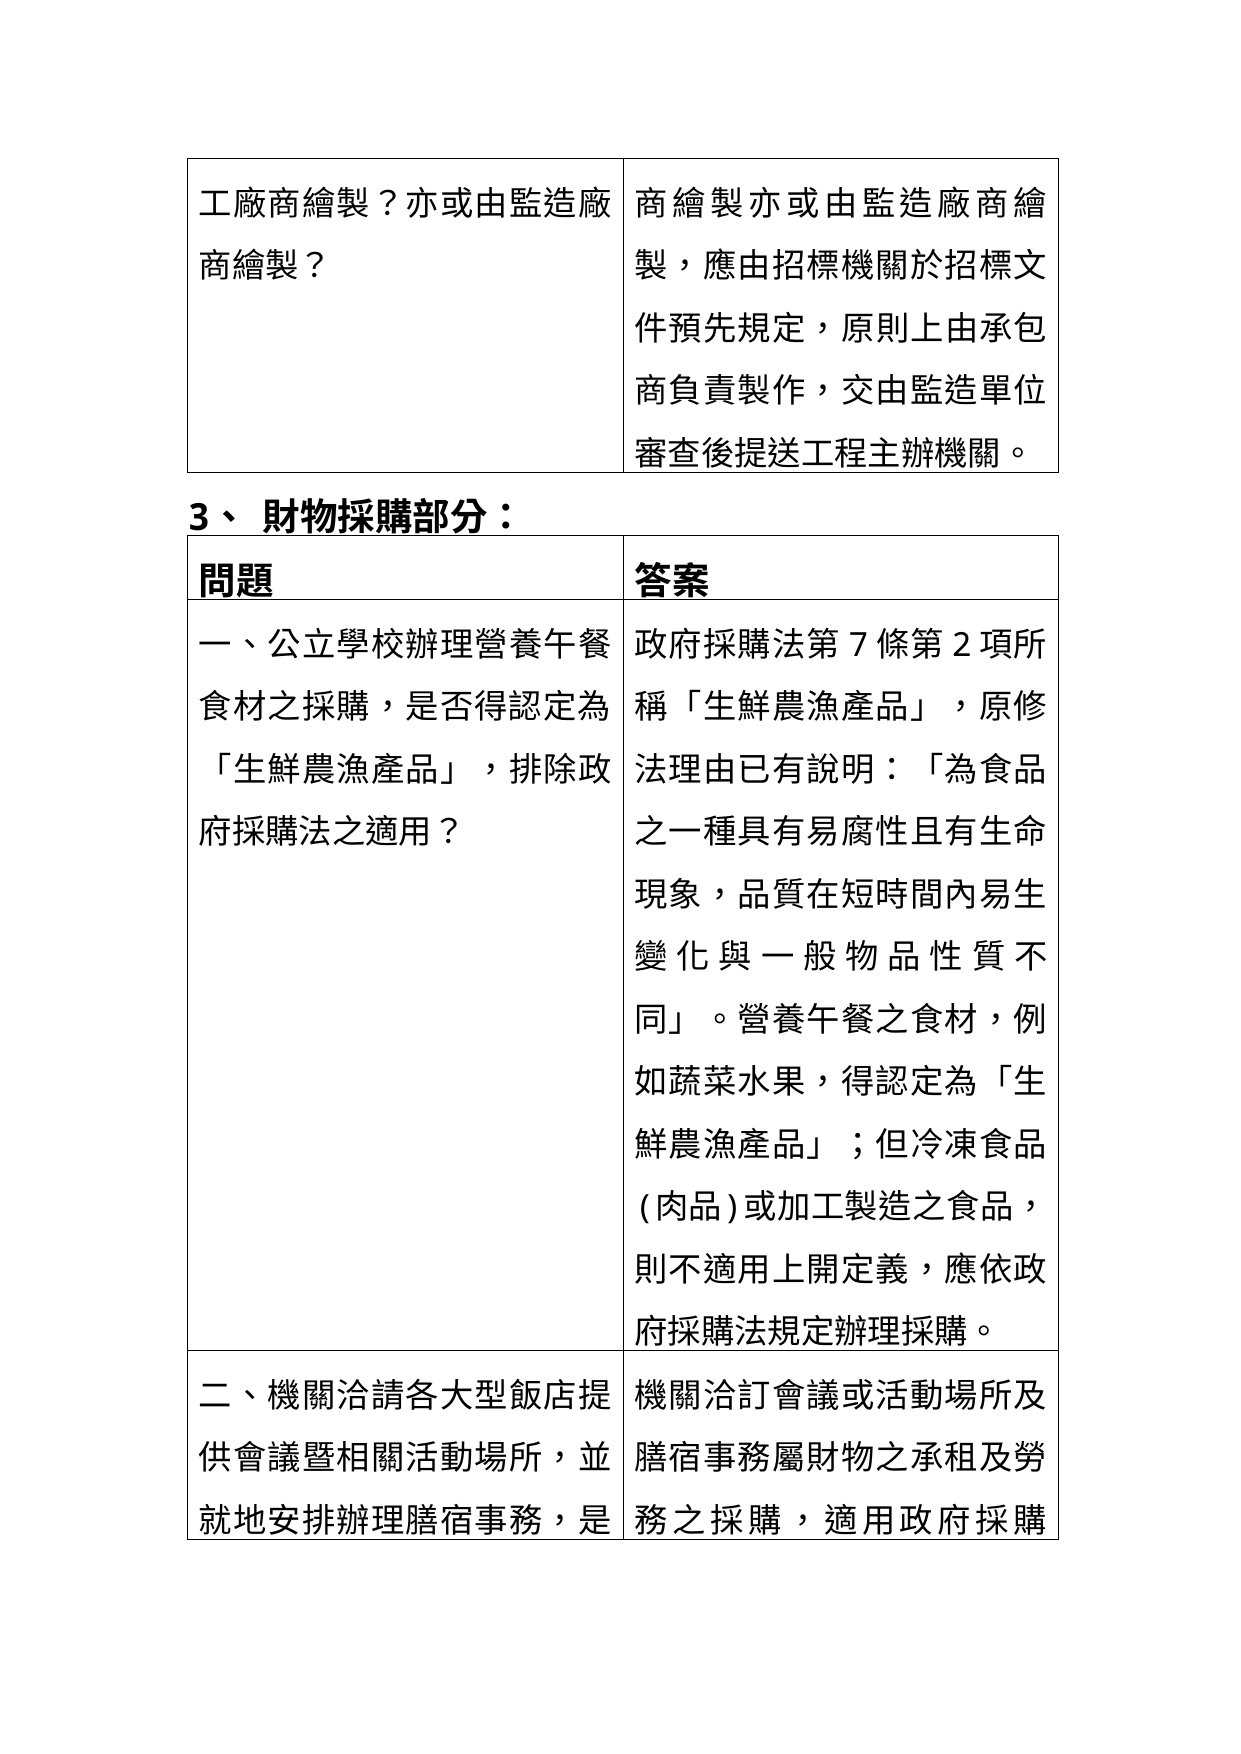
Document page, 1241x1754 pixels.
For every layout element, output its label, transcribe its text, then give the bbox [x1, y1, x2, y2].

table_cell 機關洽訂會議或活動場所及膳宿事務屬財物之承租及勞務之採購，適用政府採購 [624, 1351, 1058, 1538]
list 財物採購部分： [187, 473, 1053, 535]
table_header 答案 [624, 536, 1058, 599]
table_cell 工廠商繪製？亦或由監造廠商繪製？ [188, 159, 623, 472]
table_header 問題 [188, 536, 623, 599]
table_cell 商繪製亦或由監造廠商繪製，應由招標機關於招標文件預先規定，原則上由承包商負責製作，交由監造單位審查後提送工程主辦機關。 [624, 159, 1058, 472]
table_cell 一、公立學校辦理營養午餐食材之採購，是否得認定為「生鮮農漁產品」，排除政府採購法之適用？ [188, 600, 623, 1350]
table_cell 政府採購法第7條第2項所稱「生鮮農漁產品」，原修法理由已有說明：「為食品之一種具有易腐性且有生命現象，品質在短時間內易生變化與一般物品性質不同」。營養午餐之食材，例如蔬菜水果，得認定為「生鮮農漁產品」；但冷凍食品(肉品)或加工製造之食品，則不適用上開定義，應依政府採購法規定辦理採購。 [624, 600, 1058, 1350]
table_cell 二、機關洽請各大型飯店提供會議暨相關活動場所，並就地安排辦理膳宿事務，是 [188, 1351, 623, 1538]
